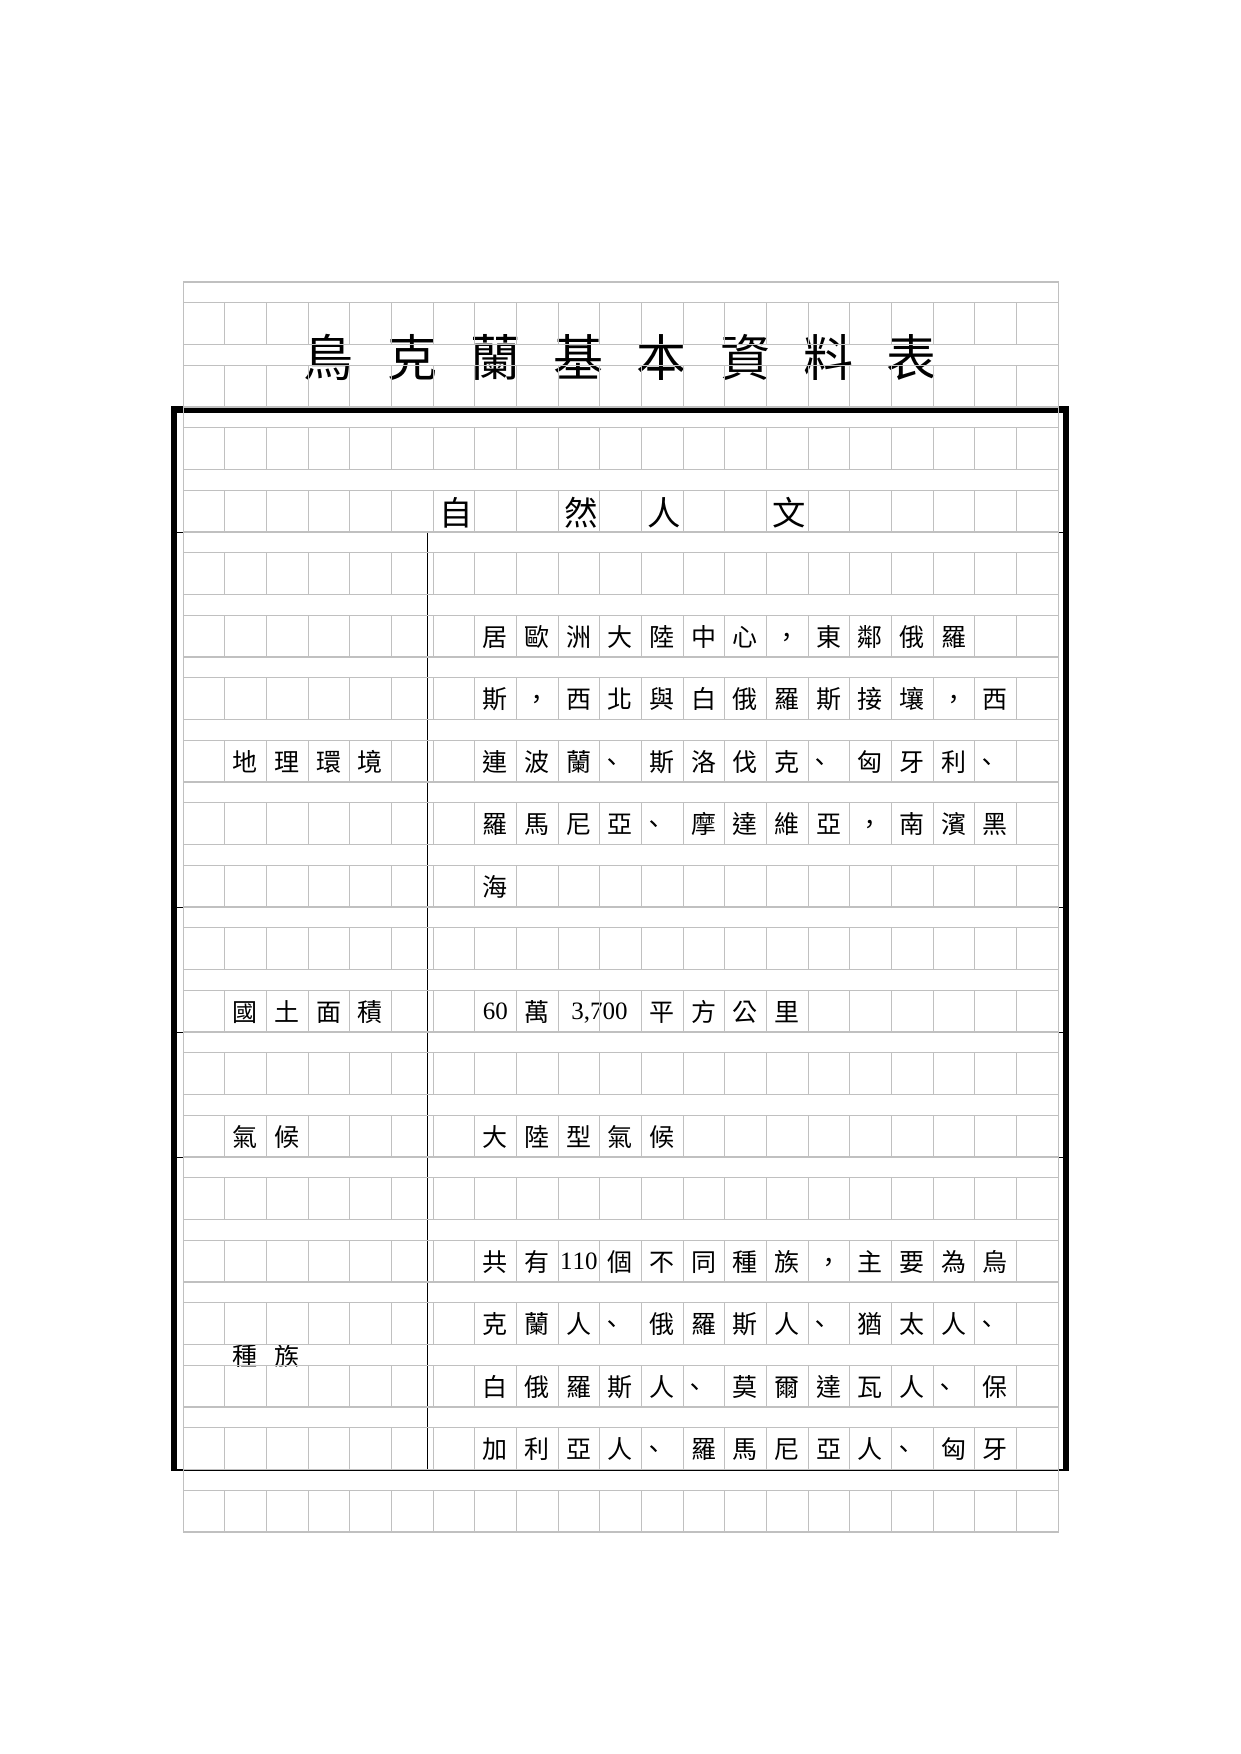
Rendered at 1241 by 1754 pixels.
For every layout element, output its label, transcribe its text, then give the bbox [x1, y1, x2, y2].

table_cell [225, 866, 266, 906]
table_cell 居歐洲大陸中心，東鄰俄羅斯，西北與白俄羅斯接壤，西連波蘭、斯洛伐克、匈牙利、羅馬尼亞、摩達維亞，南濱黑海 [517, 678, 558, 719]
table_cell 60萬3,700平方公里 [600, 991, 641, 1031]
table_cell 60萬3,700平方公里 [517, 991, 558, 1031]
table_cell 共有110個不同種族，主要為烏克蘭人、俄羅斯人、猶太人、白俄羅斯人、莫爾達瓦人、保加利亞人、羅馬尼亞人、匈牙利人 [434, 1428, 474, 1469]
table_cell 共有110個不同種族，主要為烏克蘭人、俄羅斯人、猶太人、白俄羅斯人、莫爾達瓦人、保加利亞人、羅馬尼亞人、匈牙利人 [934, 1241, 974, 1281]
table_cell 共有110個不同種族，主要為烏克蘭人、俄羅斯人、猶太人、白俄羅斯人、莫爾達瓦人、保加利亞人、羅馬尼亞人、匈牙利人 [642, 1303, 683, 1344]
table_cell [350, 866, 391, 906]
table_cell 60萬3,700平方公里 [809, 991, 849, 1031]
table_cell [892, 1116, 933, 1156]
table_header [892, 491, 933, 531]
table_cell [767, 1116, 808, 1156]
table_cell 居歐洲大陸中心，東鄰俄羅斯，西北與白俄羅斯接壤，西連波蘭、斯洛伐克、匈牙利、羅馬尼亞、摩達維亞，南濱黑海 [517, 553, 558, 594]
table_cell [184, 991, 224, 1031]
table_cell [428, 1095, 1058, 1115]
table_cell 居歐洲大陸中心，東鄰俄羅斯，西北與白俄羅斯接壤，西連波蘭、斯洛伐克、匈牙利、羅馬尼亞、摩達維亞，南濱黑海 [934, 803, 974, 844]
table_cell 共有110個不同種族，主要為烏克蘭人、俄羅斯人、猶太人、白俄羅斯人、莫爾達瓦人、保加利亞人、羅馬尼亞人、匈牙利人 [892, 1366, 933, 1406]
table_cell 共有110個不同種族，主要為烏克蘭人、俄羅斯人、猶太人、白俄羅斯人、莫爾達瓦人、保加利亞人、羅馬尼亞人、匈牙利人 [975, 1366, 1016, 1406]
table_header [850, 428, 891, 469]
table_cell 居歐洲大陸中心，東鄰俄羅斯，西北與白俄羅斯接壤，西連波蘭、斯洛伐克、匈牙利、羅馬尼亞、摩達維亞，南濱黑海 [809, 616, 849, 656]
table_cell 60萬3,700平方公里 [475, 928, 516, 969]
table_header [1059, 413, 1063, 531]
table_cell 居歐洲大陸中心，東鄰俄羅斯，西北與白俄羅斯接壤，西連波蘭、斯洛伐克、匈牙利、羅馬尼亞、摩達維亞，南濱黑海 [684, 553, 724, 594]
text 鳥克蘭基本資料表 [663, 348, 673, 365]
table_header [934, 491, 974, 531]
table_cell [428, 1033, 1058, 1052]
text 鳥克蘭基本資料表 [975, 366, 1016, 406]
table_cell [184, 658, 427, 677]
table_cell 種族 [184, 1283, 427, 1302]
table_cell 60萬3,700平方公里 [975, 991, 1016, 1031]
table_cell 種族 [267, 1366, 308, 1406]
table_cell 60萬3,700平方公里 [517, 928, 558, 969]
table_header [392, 428, 433, 469]
table_cell 種族 [239, 1345, 248, 1365]
table_cell 環 [309, 741, 349, 781]
table_header [684, 491, 724, 531]
table_cell 共有110個不同種族，主要為烏克蘭人、俄羅斯人、猶太人、白俄羅斯人、莫爾達瓦人、保加利亞人、羅馬尼亞人、匈牙利人 [850, 1241, 891, 1281]
table_cell 種族 [225, 1241, 266, 1281]
table_cell 居歐洲大陸中心，東鄰俄羅斯，西北與白俄羅斯接壤，西連波蘭、斯洛伐克、匈牙利、羅馬尼亞、摩達維亞，南濱黑海 [1017, 741, 1058, 781]
table_header [267, 428, 308, 469]
table_cell [850, 1053, 891, 1094]
text 鳥克蘭基本資料表 [316, 345, 410, 365]
text 鳥克蘭基本資料表 [817, 345, 841, 365]
table_cell 共有110個不同種族，主要為烏克蘭人、俄羅斯人、猶太人、白俄羅斯人、莫爾達瓦人、保加利亞人、羅馬尼亞人、匈牙利人 [475, 1178, 516, 1219]
table_cell 種族 [267, 1178, 308, 1219]
table_cell 面 [309, 991, 349, 1031]
table_cell 60萬3,700平方公里 [892, 928, 933, 969]
table_cell 居歐洲大陸中心，東鄰俄羅斯，西北與白俄羅斯接壤，西連波蘭、斯洛伐克、匈牙利、羅馬尼亞、摩達維亞，南濱黑海 [975, 553, 1016, 594]
table_cell 共有110個不同種族，主要為烏克蘭人、俄羅斯人、猶太人、白俄羅斯人、莫爾達瓦人、保加利亞人、羅馬尼亞人、匈牙利人 [1017, 1428, 1058, 1469]
table_cell [392, 928, 427, 969]
table_cell 共有110個不同種族，主要為烏克蘭人、俄羅斯人、猶太人、白俄羅斯人、莫爾達瓦人、保加利亞人、羅馬尼亞人、匈牙利人 [725, 1241, 766, 1281]
text 鳥克蘭基本資料表 [517, 366, 558, 406]
table_cell 居歐洲大陸中心，東鄰俄羅斯，西北與白俄羅斯接壤，西連波蘭、斯洛伐克、匈牙利、羅馬尼亞、摩達維亞，南濱黑海 [517, 616, 558, 656]
table_header [184, 413, 1058, 427]
table_cell 共有110個不同種族，主要為烏克蘭人、俄羅斯人、猶太人、白俄羅斯人、莫爾達瓦人、保加利亞人、羅馬尼亞人、匈牙利人 [434, 1178, 474, 1219]
table_cell [517, 1053, 558, 1094]
table_cell 氣 [600, 1116, 641, 1156]
table_cell 共有110個不同種族，主要為烏克蘭人、俄羅斯人、猶太人、白俄羅斯人、莫爾達瓦人、保加利亞人、羅馬尼亞人、匈牙利人 [428, 1408, 1058, 1427]
table_cell [267, 1053, 308, 1094]
table_cell 居歐洲大陸中心，東鄰俄羅斯，西北與白俄羅斯接壤，西連波蘭、斯洛伐克、匈牙利、羅馬尼亞、摩達維亞，南濱黑海 [559, 866, 599, 906]
table_cell [184, 553, 224, 594]
table_cell 種族 [250, 1345, 280, 1365]
table_cell 共有110個不同種族，主要為烏克蘭人、俄羅斯人、猶太人、白俄羅斯人、莫爾達瓦人、保加利亞人、羅馬尼亞人、匈牙利人 [809, 1303, 849, 1344]
table_cell 共有110個不同種族，主要為烏克蘭人、俄羅斯人、猶太人、白俄羅斯人、莫爾達瓦人、保加利亞人、羅馬尼亞人、匈牙利人 [559, 1178, 599, 1219]
table_cell 共有110個不同種族，主要為烏克蘭人、俄羅斯人、猶太人、白俄羅斯人、莫爾達瓦人、保加利亞人、羅馬尼亞人、匈牙利人 [892, 1178, 933, 1219]
table_header [267, 491, 308, 531]
table_cell 居歐洲大陸中心，東鄰俄羅斯，西北與白俄羅斯接壤，西連波蘭、斯洛伐克、匈牙利、羅馬尼亞、摩達維亞，南濱黑海 [1017, 553, 1058, 594]
table_cell [350, 1053, 391, 1094]
table_cell 共有110個不同種族，主要為烏克蘭人、俄羅斯人、猶太人、白俄羅斯人、莫爾達瓦人、保加利亞人、羅馬尼亞人、匈牙利人 [809, 1428, 849, 1469]
table_cell [184, 908, 427, 927]
table_cell 60萬3,700平方公里 [1017, 928, 1058, 969]
table_cell 共有110個不同種族，主要為烏克蘭人、俄羅斯人、猶太人、白俄羅斯人、莫爾達瓦人、保加利亞人、羅馬尼亞人、匈牙利人 [434, 1303, 474, 1344]
table_header [725, 491, 766, 531]
table_cell [184, 845, 427, 865]
table_cell 共有110個不同種族，主要為烏克蘭人、俄羅斯人、猶太人、白俄羅斯人、莫爾達瓦人、保加利亞人、羅馬尼亞人、匈牙利人 [475, 1428, 516, 1469]
table_cell 居歐洲大陸中心，東鄰俄羅斯，西北與白俄羅斯接壤，西連波蘭、斯洛伐克、匈牙利、羅馬尼亞、摩達維亞，南濱黑海 [892, 866, 933, 906]
table_cell 型 [559, 1116, 599, 1156]
text 鳥克蘭基本資料表 [392, 303, 433, 339]
table_cell 候 [642, 1116, 683, 1156]
table_cell 種族 [225, 1178, 266, 1219]
table_header [517, 428, 558, 469]
table_cell 共有110個不同種族，主要為烏克蘭人、俄羅斯人、猶太人、白俄羅斯人、莫爾達瓦人、保加利亞人、羅馬尼亞人、匈牙利人 [684, 1303, 724, 1344]
table_cell 共有110個不同種族，主要為烏克蘭人、俄羅斯人、猶太人、白俄羅斯人、莫爾達瓦人、保加利亞人、羅馬尼亞人、匈牙利人 [517, 1366, 558, 1406]
table_cell 居歐洲大陸中心，東鄰俄羅斯，西北與白俄羅斯接壤，西連波蘭、斯洛伐克、匈牙利、羅馬尼亞、摩達維亞，南濱黑海 [559, 553, 599, 594]
table_cell 居歐洲大陸中心，東鄰俄羅斯，西北與白俄羅斯接壤，西連波蘭、斯洛伐克、匈牙利、羅馬尼亞、摩達維亞，南濱黑海 [428, 595, 1058, 615]
table_cell 60萬3,700平方公里 [975, 928, 1016, 969]
table_cell 居歐洲大陸中心，東鄰俄羅斯，西北與白俄羅斯接壤，西連波蘭、斯洛伐克、匈牙利、羅馬尼亞、摩達維亞，南濱黑海 [1059, 533, 1063, 906]
table_cell 共有110個不同種族，主要為烏克蘭人、俄羅斯人、猶太人、白俄羅斯人、莫爾達瓦人、保加利亞人、羅馬尼亞人、匈牙利人 [600, 1366, 641, 1406]
table_cell 共有110個不同種族，主要為烏克蘭人、俄羅斯人、猶太人、白俄羅斯人、莫爾達瓦人、保加利亞人、羅馬尼亞人、匈牙利人 [850, 1428, 891, 1469]
table_header [350, 491, 391, 531]
table_cell 居歐洲大陸中心，東鄰俄羅斯，西北與白俄羅斯接壤，西連波蘭、斯洛伐克、匈牙利、羅馬尼亞、摩達維亞，南濱黑海 [684, 678, 724, 719]
text 鳥克蘭基本資料表 [845, 345, 909, 365]
table_cell 種族 [184, 1241, 224, 1281]
table_cell 居歐洲大陸中心，東鄰俄羅斯，西北與白俄羅斯接壤，西連波蘭、斯洛伐克、匈牙利、羅馬尼亞、摩達維亞，南濱黑海 [684, 866, 724, 906]
table_cell [184, 595, 427, 615]
table_cell 種族 [309, 1428, 349, 1469]
table_cell 居歐洲大陸中心，東鄰俄羅斯，西北與白俄羅斯接壤，西連波蘭、斯洛伐克、匈牙利、羅馬尼亞、摩達維亞，南濱黑海 [809, 866, 849, 906]
table_cell 共有110個不同種族，主要為烏克蘭人、俄羅斯人、猶太人、白俄羅斯人、莫爾達瓦人、保加利亞人、羅馬尼亞人、匈牙利人 [809, 1241, 849, 1281]
table_cell 共有110個不同種族，主要為烏克蘭人、俄羅斯人、猶太人、白俄羅斯人、莫爾達瓦人、保加利亞人、羅馬尼亞人、匈牙利人 [934, 1303, 974, 1344]
table_header 然 [559, 491, 599, 531]
table_cell 60萬3,700平方公里 [428, 908, 1058, 927]
table_cell 種族 [184, 1178, 224, 1219]
table_cell 居歐洲大陸中心，東鄰俄羅斯，西北與白俄羅斯接壤，西連波蘭、斯洛伐克、匈牙利、羅馬尼亞、摩達維亞，南濱黑海 [850, 678, 891, 719]
table_cell 60萬3,700平方公里 [934, 928, 974, 969]
table_cell 共有110個不同種族，主要為烏克蘭人、俄羅斯人、猶太人、白俄羅斯人、莫爾達瓦人、保加利亞人、羅馬尼亞人、匈牙利人 [975, 1428, 1016, 1469]
table_header [475, 491, 516, 531]
text 鳥克蘭基本資料表 [850, 366, 891, 406]
table_cell 60萬3,700平方公里 [684, 991, 724, 1031]
table_cell 居歐洲大陸中心，東鄰俄羅斯，西北與白俄羅斯接壤，西連波蘭、斯洛伐克、匈牙利、羅馬尼亞、摩達維亞，南濱黑海 [934, 678, 974, 719]
table_cell [684, 1116, 724, 1156]
table_cell 共有110個不同種族，主要為烏克蘭人、俄羅斯人、猶太人、白俄羅斯人、莫爾達瓦人、保加利亞人、羅馬尼亞人、匈牙利人 [517, 1428, 558, 1469]
table_cell 共有110個不同種族，主要為烏克蘭人、俄羅斯人、猶太人、白俄羅斯人、莫爾達瓦人、保加利亞人、羅馬尼亞人、匈牙利人 [725, 1428, 766, 1469]
text 鳥克蘭基本資料表 [184, 283, 1058, 302]
table_cell 60萬3,700平方公里 [850, 928, 891, 969]
table_cell 種族 [350, 1178, 391, 1219]
table_cell [934, 1116, 974, 1156]
table_cell [309, 803, 349, 844]
text 鳥克蘭基本資料表 [434, 366, 474, 406]
table_cell 居歐洲大陸中心，東鄰俄羅斯，西北與白俄羅斯接壤，西連波蘭、斯洛伐克、匈牙利、羅馬尼亞、摩達維亞，南濱黑海 [850, 741, 891, 781]
table_cell 居歐洲大陸中心，東鄰俄羅斯，西北與白俄羅斯接壤，西連波蘭、斯洛伐克、匈牙利、羅馬尼亞、摩達維亞，南濱黑海 [600, 616, 641, 656]
text 鳥克蘭基本資料表 [600, 303, 641, 344]
table_cell 居歐洲大陸中心，東鄰俄羅斯，西北與白俄羅斯接壤，西連波蘭、斯洛伐克、匈牙利、羅馬尼亞、摩達維亞，南濱黑海 [642, 553, 683, 594]
text 鳥克蘭基本資料表 [892, 366, 933, 406]
table_cell 60萬3,700平方公里 [892, 991, 933, 1031]
table_cell 共有110個不同種族，主要為烏克蘭人、俄羅斯人、猶太人、白俄羅斯人、莫爾達瓦人、保加利亞人、羅馬尼亞人、匈牙利人 [1059, 1158, 1063, 1469]
table_cell 共有110個不同種族，主要為烏克蘭人、俄羅斯人、猶太人、白俄羅斯人、莫爾達瓦人、保加利亞人、羅馬尼亞人、匈牙利人 [428, 1283, 1058, 1302]
table_cell 種族 [184, 1220, 427, 1240]
text 鳥克蘭基本資料表 [475, 366, 516, 406]
table_cell [309, 1116, 349, 1156]
table_header [934, 428, 974, 469]
table_cell 60萬3,700平方公里 [725, 991, 766, 1031]
text 鳥克蘭基本資料表 [309, 366, 349, 406]
text 鳥克蘭基本資料表 [309, 303, 349, 344]
table_cell [392, 741, 427, 781]
table_cell 居歐洲大陸中心，東鄰俄羅斯，西北與白俄羅斯接壤，西連波蘭、斯洛伐克、匈牙利、羅馬尼亞、摩達維亞，南濱黑海 [559, 678, 599, 719]
table_cell 共有110個不同種族，主要為烏克蘭人、俄羅斯人、猶太人、白俄羅斯人、莫爾達瓦人、保加利亞人、羅馬尼亞人、匈牙利人 [934, 1366, 974, 1406]
table_cell 居歐洲大陸中心，東鄰俄羅斯，西北與白俄羅斯接壤，西連波蘭、斯洛伐克、匈牙利、羅馬尼亞、摩達維亞，南濱黑海 [975, 803, 1016, 844]
table_cell 理 [267, 741, 308, 781]
table_cell 居歐洲大陸中心，東鄰俄羅斯，西北與白俄羅斯接壤，西連波蘭、斯洛伐克、匈牙利、羅馬尼亞、摩達維亞，南濱黑海 [475, 616, 516, 656]
table_cell 居歐洲大陸中心，東鄰俄羅斯，西北與白俄羅斯接壤，西連波蘭、斯洛伐克、匈牙利、羅馬尼亞、摩達維亞，南濱黑海 [767, 553, 808, 594]
table_cell [267, 553, 308, 594]
table_cell 居歐洲大陸中心，東鄰俄羅斯，西北與白俄羅斯接壤，西連波蘭、斯洛伐克、匈牙利、羅馬尼亞、摩達維亞，南濱黑海 [559, 803, 599, 844]
table_cell 居歐洲大陸中心，東鄰俄羅斯，西北與白俄羅斯接壤，西連波蘭、斯洛伐克、匈牙利、羅馬尼亞、摩達維亞，南濱黑海 [475, 553, 516, 594]
text 鳥克蘭基本資料表 [225, 366, 266, 406]
table_cell [309, 616, 349, 656]
table_header [600, 428, 641, 469]
text 鳥克蘭基本資料表 [414, 345, 475, 365]
table_cell [809, 1053, 849, 1094]
table_cell 居歐洲大陸中心，東鄰俄羅斯，西北與白俄羅斯接壤，西連波蘭、斯洛伐克、匈牙利、羅馬尼亞、摩達維亞，南濱黑海 [600, 741, 641, 781]
table_cell 60萬3,700平方公里 [934, 991, 974, 1031]
table_cell 共有110個不同種族，主要為烏克蘭人、俄羅斯人、猶太人、白俄羅斯人、莫爾達瓦人、保加利亞人、羅馬尼亞人、匈牙利人 [517, 1303, 558, 1344]
table_cell 共有110個不同種族，主要為烏克蘭人、俄羅斯人、猶太人、白俄羅斯人、莫爾達瓦人、保加利亞人、羅馬尼亞人、匈牙利人 [892, 1241, 933, 1281]
table_header [767, 428, 808, 469]
table_cell 居歐洲大陸中心，東鄰俄羅斯，西北與白俄羅斯接壤，西連波蘭、斯洛伐克、匈牙利、羅馬尼亞、摩達維亞，南濱黑海 [767, 866, 808, 906]
table_cell [934, 1053, 974, 1094]
table_cell 共有110個不同種族，主要為烏克蘭人、俄羅斯人、猶太人、白俄羅斯人、莫爾達瓦人、保加利亞人、羅馬尼亞人、匈牙利人 [725, 1303, 766, 1344]
table_header [850, 491, 891, 531]
table_cell [225, 928, 266, 969]
table_cell [184, 803, 224, 844]
text 鳥克蘭基本資料表 [767, 303, 808, 344]
text 鳥克蘭基本資料表 [850, 303, 891, 344]
table_cell 種族 [350, 1303, 391, 1344]
table_cell [1059, 1033, 1063, 1156]
table_header [1017, 491, 1058, 531]
text 鳥克蘭基本資料表 [350, 366, 391, 406]
table_cell 60萬3,700平方公里 [642, 928, 683, 969]
table_cell 居歐洲大陸中心，東鄰俄羅斯，西北與白俄羅斯接壤，西連波蘭、斯洛伐克、匈牙利、羅馬尼亞、摩達維亞，南濱黑海 [1017, 616, 1058, 656]
table_cell [225, 1053, 266, 1094]
table_header [184, 491, 224, 531]
table_cell 60萬3,700平方公里 [809, 928, 849, 969]
table_cell 候 [267, 1116, 308, 1156]
table_cell 國 [225, 991, 266, 1031]
table_cell [184, 616, 224, 656]
table_cell 居歐洲大陸中心，東鄰俄羅斯，西北與白俄羅斯接壤，西連波蘭、斯洛伐克、匈牙利、羅馬尼亞、摩達維亞，南濱黑海 [767, 803, 808, 844]
table_cell 居歐洲大陸中心，東鄰俄羅斯，西北與白俄羅斯接壤，西連波蘭、斯洛伐克、匈牙利、羅馬尼亞、摩達維亞，南濱黑海 [934, 616, 974, 656]
table_cell 共有110個不同種族，主要為烏克蘭人、俄羅斯人、猶太人、白俄羅斯人、莫爾達瓦人、保加利亞人、羅馬尼亞人、匈牙利人 [725, 1178, 766, 1219]
table_cell 居歐洲大陸中心，東鄰俄羅斯，西北與白俄羅斯接壤，西連波蘭、斯洛伐克、匈牙利、羅馬尼亞、摩達維亞，南濱黑海 [642, 741, 683, 781]
table_cell 種族 [184, 1345, 237, 1365]
table_cell 居歐洲大陸中心，東鄰俄羅斯，西北與白俄羅斯接壤，西連波蘭、斯洛伐克、匈牙利、羅馬尼亞、摩達維亞，南濱黑海 [642, 678, 683, 719]
table_cell 居歐洲大陸中心，東鄰俄羅斯，西北與白俄羅斯接壤，西連波蘭、斯洛伐克、匈牙利、羅馬尼亞、摩達維亞，南濱黑海 [809, 741, 849, 781]
table_cell [267, 678, 308, 719]
text 鳥克蘭基本資料表 [1017, 303, 1058, 344]
table_cell 共有110個不同種族，主要為烏克蘭人、俄羅斯人、猶太人、白俄羅斯人、莫爾達瓦人、保加利亞人、羅馬尼亞人、匈牙利人 [559, 1428, 599, 1469]
table_cell 種族 [267, 1303, 308, 1344]
table_cell [392, 553, 427, 594]
table_cell [392, 803, 427, 844]
table_cell 共有110個不同種族，主要為烏克蘭人、俄羅斯人、猶太人、白俄羅斯人、莫爾達瓦人、保加利亞人、羅馬尼亞人、匈牙利人 [434, 1241, 474, 1281]
table_cell 居歐洲大陸中心，東鄰俄羅斯，西北與白俄羅斯接壤，西連波蘭、斯洛伐克、匈牙利、羅馬尼亞、摩達維亞，南濱黑海 [434, 616, 474, 656]
table_cell [350, 1116, 391, 1156]
table_header 人 [642, 491, 683, 531]
table_cell 種族 [267, 1241, 308, 1281]
table_cell 居歐洲大陸中心，東鄰俄羅斯，西北與白俄羅斯接壤，西連波蘭、斯洛伐克、匈牙利、羅馬尼亞、摩達維亞，南濱黑海 [475, 741, 516, 781]
table_cell [1017, 1116, 1058, 1156]
table_cell 種族 [392, 1366, 427, 1406]
table_cell [177, 533, 183, 906]
table_cell 種族 [392, 1303, 427, 1344]
table_header [975, 428, 1016, 469]
table_cell 60萬3,700平方公里 [600, 928, 641, 969]
table_cell 60萬3,700平方公里 [475, 991, 516, 1031]
text 鳥克蘭基本資料表 [267, 366, 308, 406]
table_cell 居歐洲大陸中心，東鄰俄羅斯，西北與白俄羅斯接壤，西連波蘭、斯洛伐克、匈牙利、羅馬尼亞、摩達維亞，南濱黑海 [809, 553, 849, 594]
table_cell 居歐洲大陸中心，東鄰俄羅斯，西北與白俄羅斯接壤，西連波蘭、斯洛伐克、匈牙利、羅馬尼亞、摩達維亞，南濱黑海 [892, 616, 933, 656]
table_header 文 [767, 491, 808, 531]
table_cell 居歐洲大陸中心，東鄰俄羅斯，西北與白俄羅斯接壤，西連波蘭、斯洛伐克、匈牙利、羅馬尼亞、摩達維亞，南濱黑海 [475, 803, 516, 844]
table_cell 居歐洲大陸中心，東鄰俄羅斯，西北與白俄羅斯接壤，西連波蘭、斯洛伐克、匈牙利、羅馬尼亞、摩達維亞，南濱黑海 [892, 741, 933, 781]
text 鳥克蘭基本資料表 [590, 345, 654, 365]
table_cell [177, 1033, 183, 1156]
text 鳥克蘭基本資料表 [559, 366, 599, 406]
table_cell 共有110個不同種族，主要為烏克蘭人、俄羅斯人、猶太人、白俄羅斯人、莫爾達瓦人、保加利亞人、羅馬尼亞人、匈牙利人 [684, 1178, 724, 1219]
table_cell 種族 [177, 1158, 183, 1469]
table_cell 居歐洲大陸中心，東鄰俄羅斯，西北與白俄羅斯接壤，西連波蘭、斯洛伐克、匈牙利、羅馬尼亞、摩達維亞，南濱黑海 [767, 678, 808, 719]
table_cell [225, 553, 266, 594]
table_cell 居歐洲大陸中心，東鄰俄羅斯，西北與白俄羅斯接壤，西連波蘭、斯洛伐克、匈牙利、羅馬尼亞、摩達維亞，南濱黑海 [428, 845, 1058, 865]
table_cell 居歐洲大陸中心，東鄰俄羅斯，西北與白俄羅斯接壤，西連波蘭、斯洛伐克、匈牙利、羅馬尼亞、摩達維亞，南濱黑海 [600, 803, 641, 844]
table_cell 種族 [225, 1366, 266, 1406]
text 鳥克蘭基本資料表 [350, 303, 391, 344]
text 鳥克蘭基本資料表 [767, 366, 808, 406]
table_header 自 [434, 491, 474, 531]
table_cell [309, 928, 349, 969]
table_cell [309, 866, 349, 906]
table_cell 60萬3,700平方公里 [767, 991, 808, 1031]
table_cell 居歐洲大陸中心，東鄰俄羅斯，西北與白俄羅斯接壤，西連波蘭、斯洛伐克、匈牙利、羅馬尼亞、摩達維亞，南濱黑海 [434, 553, 474, 594]
table_cell 共有110個不同種族，主要為烏克蘭人、俄羅斯人、猶太人、白俄羅斯人、莫爾達瓦人、保加利亞人、羅馬尼亞人、匈牙利人 [600, 1178, 641, 1219]
table_cell 種族 [350, 1366, 391, 1406]
table_cell 居歐洲大陸中心，東鄰俄羅斯，西北與白俄羅斯接壤，西連波蘭、斯洛伐克、匈牙利、羅馬尼亞、摩達維亞，南濱黑海 [559, 616, 599, 656]
table_cell 60萬3,700平方公里 [850, 991, 891, 1031]
table_cell 居歐洲大陸中心，東鄰俄羅斯，西北與白俄羅斯接壤，西連波蘭、斯洛伐克、匈牙利、羅馬尼亞、摩達維亞，南濱黑海 [725, 803, 766, 844]
table_header [225, 428, 266, 469]
table_cell 種族 [184, 1428, 224, 1469]
table_cell 種族 [309, 1366, 349, 1406]
table_cell [642, 1053, 683, 1094]
table_cell 居歐洲大陸中心，東鄰俄羅斯，西北與白俄羅斯接壤，西連波蘭、斯洛伐克、匈牙利、羅馬尼亞、摩達維亞，南濱黑海 [809, 803, 849, 844]
table_cell 居歐洲大陸中心，東鄰俄羅斯，西北與白俄羅斯接壤，西連波蘭、斯洛伐克、匈牙利、羅馬尼亞、摩達維亞，南濱黑海 [642, 866, 683, 906]
text 鳥克蘭基本資料表 [517, 303, 558, 344]
table_header [517, 491, 558, 531]
text 鳥克蘭基本資料表 [1017, 366, 1058, 406]
table_cell 60萬3,700平方公里 [434, 928, 474, 969]
table_cell 共有110個不同種族，主要為烏克蘭人、俄羅斯人、猶太人、白俄羅斯人、莫爾達瓦人、保加利亞人、羅馬尼亞人、匈牙利人 [767, 1241, 808, 1281]
table_cell 居歐洲大陸中心，東鄰俄羅斯，西北與白俄羅斯接壤，西連波蘭、斯洛伐克、匈牙利、羅馬尼亞、摩達維亞，南濱黑海 [434, 741, 474, 781]
table_cell 種族 [392, 1428, 427, 1469]
table_cell [725, 1116, 766, 1156]
table_cell [434, 1053, 474, 1094]
table_cell [392, 1053, 427, 1094]
table_cell [267, 928, 308, 969]
table_header [225, 491, 266, 531]
table_cell [475, 1053, 516, 1094]
table_header [892, 428, 933, 469]
table_cell 居歐洲大陸中心，東鄰俄羅斯，西北與白俄羅斯接壤，西連波蘭、斯洛伐克、匈牙利、羅馬尼亞、摩達維亞，南濱黑海 [767, 616, 808, 656]
table_cell [809, 1116, 849, 1156]
text 鳥克蘭基本資料表 [600, 366, 641, 406]
table_cell 種族 [184, 1366, 224, 1406]
table_cell 60萬3,700平方公里 [559, 928, 599, 969]
table_header [809, 491, 849, 531]
table_cell [184, 1116, 224, 1156]
table_cell [684, 1053, 724, 1094]
table_cell [392, 678, 427, 719]
table_cell 居歐洲大陸中心，東鄰俄羅斯，西北與白俄羅斯接壤，西連波蘭、斯洛伐克、匈牙利、羅馬尼亞、摩達維亞，南濱黑海 [428, 658, 1058, 677]
text 鳥克蘭基本資料表 [725, 303, 766, 344]
text 鳥克蘭基本資料表 [649, 348, 659, 365]
table_cell 居歐洲大陸中心，東鄰俄羅斯，西北與白俄羅斯接壤，西連波蘭、斯洛伐克、匈牙利、羅馬尼亞、摩達維亞，南濱黑海 [428, 720, 1058, 740]
table_cell [392, 616, 427, 656]
table_cell [225, 616, 266, 656]
table_cell [428, 1053, 433, 1094]
table_cell 共有110個不同種族，主要為烏克蘭人、俄羅斯人、猶太人、白俄羅斯人、莫爾達瓦人、保加利亞人、羅馬尼亞人、匈牙利人 [767, 1366, 808, 1406]
table_cell 60萬3,700平方公里 [1059, 908, 1063, 1031]
table_cell 氣 [225, 1116, 266, 1156]
table_cell 種族 [392, 1178, 427, 1219]
table_cell 居歐洲大陸中心，東鄰俄羅斯，西北與白俄羅斯接壤，西連波蘭、斯洛伐克、匈牙利、羅馬尼亞、摩達維亞，南濱黑海 [725, 616, 766, 656]
table_cell 共有110個不同種族，主要為烏克蘭人、俄羅斯人、猶太人、白俄羅斯人、莫爾達瓦人、保加利亞人、羅馬尼亞人、匈牙利人 [475, 1366, 516, 1406]
table_cell 居歐洲大陸中心，東鄰俄羅斯，西北與白俄羅斯接壤，西連波蘭、斯洛伐克、匈牙利、羅馬尼亞、摩達維亞，南濱黑海 [934, 741, 974, 781]
table_cell 共有110個不同種族，主要為烏克蘭人、俄羅斯人、猶太人、白俄羅斯人、莫爾達瓦人、保加利亞人、羅馬尼亞人、匈牙利人 [809, 1178, 849, 1219]
table_cell [350, 803, 391, 844]
table_cell 共有110個不同種族，主要為烏克蘭人、俄羅斯人、猶太人、白俄羅斯人、莫爾達瓦人、保加利亞人、羅馬尼亞人、匈牙利人 [1017, 1303, 1058, 1344]
table_cell 共有110個不同種族，主要為烏克蘭人、俄羅斯人、猶太人、白俄羅斯人、莫爾達瓦人、保加利亞人、羅馬尼亞人、匈牙利人 [642, 1366, 683, 1406]
table_cell 共有110個不同種族，主要為烏克蘭人、俄羅斯人、猶太人、白俄羅斯人、莫爾達瓦人、保加利亞人、羅馬尼亞人、匈牙利人 [850, 1178, 891, 1219]
table_cell 居歐洲大陸中心，東鄰俄羅斯，西北與白俄羅斯接壤，西連波蘭、斯洛伐克、匈牙利、羅馬尼亞、摩達維亞，南濱黑海 [559, 741, 599, 781]
table_cell 居歐洲大陸中心，東鄰俄羅斯，西北與白俄羅斯接壤，西連波蘭、斯洛伐克、匈牙利、羅馬尼亞、摩達維亞，南濱黑海 [975, 616, 1016, 656]
table_cell 居歐洲大陸中心，東鄰俄羅斯，西北與白俄羅斯接壤，西連波蘭、斯洛伐克、匈牙利、羅馬尼亞、摩達維亞，南濱黑海 [517, 803, 558, 844]
table_cell 共有110個不同種族，主要為烏克蘭人、俄羅斯人、猶太人、白俄羅斯人、莫爾達瓦人、保加利亞人、羅馬尼亞人、匈牙利人 [1017, 1241, 1058, 1281]
table_cell 居歐洲大陸中心，東鄰俄羅斯，西北與白俄羅斯接壤，西連波蘭、斯洛伐克、匈牙利、羅馬尼亞、摩達維亞，南濱黑海 [975, 866, 1016, 906]
table_cell 種族 [309, 1303, 349, 1344]
table_cell 共有110個不同種族，主要為烏克蘭人、俄羅斯人、猶太人、白俄羅斯人、莫爾達瓦人、保加利亞人、羅馬尼亞人、匈牙利人 [767, 1428, 808, 1469]
table_cell 居歐洲大陸中心，東鄰俄羅斯，西北與白俄羅斯接壤，西連波蘭、斯洛伐克、匈牙利、羅馬尼亞、摩達維亞，南濱黑海 [684, 616, 724, 656]
table_cell 居歐洲大陸中心，東鄰俄羅斯，西北與白俄羅斯接壤，西連波蘭、斯洛伐克、匈牙利、羅馬尼亞、摩達維亞，南濱黑海 [517, 866, 558, 906]
table_cell [392, 866, 427, 906]
table_cell [184, 720, 427, 740]
table_cell 居歐洲大陸中心，東鄰俄羅斯，西北與白俄羅斯接壤，西連波蘭、斯洛伐克、匈牙利、羅馬尼亞、摩達維亞，南濱黑海 [1017, 803, 1058, 844]
table_cell [767, 1053, 808, 1094]
table_cell 種族 [225, 1303, 266, 1344]
table_cell 居歐洲大陸中心，東鄰俄羅斯，西北與白俄羅斯接壤，西連波蘭、斯洛伐克、匈牙利、羅馬尼亞、摩達維亞，南濱黑海 [475, 866, 516, 906]
text 鳥克蘭基本資料表 [225, 303, 266, 344]
table_cell [309, 1053, 349, 1094]
table_cell [434, 1116, 474, 1156]
table_cell [267, 803, 308, 844]
table_cell 居歐洲大陸中心，東鄰俄羅斯，西北與白俄羅斯接壤，西連波蘭、斯洛伐克、匈牙利、羅馬尼亞、摩達維亞，南濱黑海 [434, 678, 474, 719]
table_cell [184, 533, 427, 552]
table_cell [600, 1053, 641, 1094]
table_cell 居歐洲大陸中心，東鄰俄羅斯，西北與白俄羅斯接壤，西連波蘭、斯洛伐克、匈牙利、羅馬尼亞、摩達維亞，南濱黑海 [428, 533, 1058, 552]
table_cell 共有110個不同種族，主要為烏克蘭人、俄羅斯人、猶太人、白俄羅斯人、莫爾達瓦人、保加利亞人、羅馬尼亞人、匈牙利人 [850, 1366, 891, 1406]
text 鳥克蘭基本資料表 [934, 366, 974, 406]
table_cell 居歐洲大陸中心，東鄰俄羅斯，西北與白俄羅斯接壤，西連波蘭、斯洛伐克、匈牙利、羅馬尼亞、摩達維亞，南濱黑海 [600, 553, 641, 594]
table_cell [184, 1095, 427, 1115]
text 鳥克蘭基本資料表 [400, 351, 424, 359]
table_cell 共有110個不同種族，主要為烏克蘭人、俄羅斯人、猶太人、白俄羅斯人、莫爾達瓦人、保加利亞人、羅馬尼亞人、匈牙利人 [809, 1366, 849, 1406]
text 鳥克蘭基本資料表 [267, 303, 308, 344]
table_cell 居歐洲大陸中心，東鄰俄羅斯，西北與白俄羅斯接壤，西連波蘭、斯洛伐克、匈牙利、羅馬尼亞、摩達維亞，南濱黑海 [850, 803, 891, 844]
table_cell 居歐洲大陸中心，東鄰俄羅斯，西北與白俄羅斯接壤，西連波蘭、斯洛伐克、匈牙利、羅馬尼亞、摩達維亞，南濱黑海 [850, 553, 891, 594]
table_cell 共有110個不同種族，主要為烏克蘭人、俄羅斯人、猶太人、白俄羅斯人、莫爾達瓦人、保加利亞人、羅馬尼亞人、匈牙利人 [684, 1366, 724, 1406]
table_cell 共有110個不同種族，主要為烏克蘭人、俄羅斯人、猶太人、白俄羅斯人、莫爾達瓦人、保加利亞人、羅馬尼亞人、匈牙利人 [517, 1178, 558, 1219]
table_cell 地 [225, 741, 266, 781]
table_cell [975, 1116, 1016, 1156]
text 鳥克蘭基本資料表 [642, 366, 683, 406]
table_cell 居歐洲大陸中心，東鄰俄羅斯，西北與白俄羅斯接壤，西連波蘭、斯洛伐克、匈牙利、羅馬尼亞、摩達維亞，南濱黑海 [725, 866, 766, 906]
table_cell 居歐洲大陸中心，東鄰俄羅斯，西北與白俄羅斯接壤，西連波蘭、斯洛伐克、匈牙利、羅馬尼亞、摩達維亞，南濱黑海 [725, 741, 766, 781]
table_cell 60萬3,700平方公里 [767, 928, 808, 969]
table_cell [350, 678, 391, 719]
table_cell 種族 [278, 1355, 282, 1365]
text 鳥克蘭基本資料表 [725, 372, 766, 406]
table_cell 共有110個不同種族，主要為烏克蘭人、俄羅斯人、猶太人、白俄羅斯人、莫爾達瓦人、保加利亞人、羅馬尼亞人、匈牙利人 [559, 1366, 599, 1406]
table_header [975, 491, 1016, 531]
table_cell 大 [475, 1116, 516, 1156]
table_cell 居歐洲大陸中心，東鄰俄羅斯，西北與白俄羅斯接壤，西連波蘭、斯洛伐克、匈牙利、羅馬尼亞、摩達維亞，南濱黑海 [684, 803, 724, 844]
table_cell 居歐洲大陸中心，東鄰俄羅斯，西北與白俄羅斯接壤，西連波蘭、斯洛伐克、匈牙利、羅馬尼亞、摩達維亞，南濱黑海 [892, 553, 933, 594]
table_cell 共有110個不同種族，主要為烏克蘭人、俄羅斯人、猶太人、白俄羅斯人、莫爾達瓦人、保加利亞人、羅馬尼亞人、匈牙利人 [850, 1303, 891, 1344]
table_header [1017, 428, 1058, 469]
table_cell 共有110個不同種族，主要為烏克蘭人、俄羅斯人、猶太人、白俄羅斯人、莫爾達瓦人、保加利亞人、羅馬尼亞人、匈牙利人 [517, 1241, 558, 1281]
table_cell 居歐洲大陸中心，東鄰俄羅斯，西北與白俄羅斯接壤，西連波蘭、斯洛伐克、匈牙利、羅馬尼亞、摩達維亞，南濱黑海 [892, 803, 933, 844]
table_cell 種族 [184, 1303, 224, 1344]
table_cell [850, 1116, 891, 1156]
table_cell [267, 866, 308, 906]
table_cell 60萬3,700平方公里 [428, 970, 1058, 990]
table_cell 種族 [184, 1408, 427, 1427]
table_cell [177, 908, 183, 1031]
table_cell 共有110個不同種族，主要為烏克蘭人、俄羅斯人、猶太人、白俄羅斯人、莫爾達瓦人、保加利亞人、羅馬尼亞人、匈牙利人 [434, 1366, 474, 1406]
table_cell 共有110個不同種族，主要為烏克蘭人、俄羅斯人、猶太人、白俄羅斯人、莫爾達瓦人、保加利亞人、羅馬尼亞人、匈牙利人 [642, 1428, 683, 1469]
table_header [642, 428, 683, 469]
table_cell [184, 1033, 427, 1052]
table_cell [267, 616, 308, 656]
table_cell 共有110個不同種族，主要為烏克蘭人、俄羅斯人、猶太人、白俄羅斯人、莫爾達瓦人、保加利亞人、羅馬尼亞人、匈牙利人 [975, 1303, 1016, 1344]
table_cell 居歐洲大陸中心，東鄰俄羅斯，西北與白俄羅斯接壤，西連波蘭、斯洛伐克、匈牙利、羅馬尼亞、摩達維亞，南濱黑海 [809, 678, 849, 719]
table_cell [1017, 1053, 1058, 1094]
table_cell 居歐洲大陸中心，東鄰俄羅斯，西北與白俄羅斯接壤，西連波蘭、斯洛伐克、匈牙利、羅馬尼亞、摩達維亞，南濱黑海 [642, 803, 683, 844]
table_cell 居歐洲大陸中心，東鄰俄羅斯，西北與白俄羅斯接壤，西連波蘭、斯洛伐克、匈牙利、羅馬尼亞、摩達維亞，南濱黑海 [767, 741, 808, 781]
table_cell 居歐洲大陸中心，東鄰俄羅斯，西北與白俄羅斯接壤，西連波蘭、斯洛伐克、匈牙利、羅馬尼亞、摩達維亞，南濱黑海 [934, 553, 974, 594]
table_cell 居歐洲大陸中心，東鄰俄羅斯，西北與白俄羅斯接壤，西連波蘭、斯洛伐克、匈牙利、羅馬尼亞、摩達維亞，南濱黑海 [850, 866, 891, 906]
table_cell 共有110個不同種族，主要為烏克蘭人、俄羅斯人、猶太人、白俄羅斯人、莫爾達瓦人、保加利亞人、羅馬尼亞人、匈牙利人 [559, 1303, 599, 1344]
text 鳥克蘭基本資料表 [475, 303, 516, 344]
table_cell 種族 [267, 1428, 308, 1469]
text 鳥克蘭基本資料表 [667, 345, 813, 365]
table_cell 共有110個不同種族，主要為烏克蘭人、俄羅斯人、猶太人、白俄羅斯人、莫爾達瓦人、保加利亞人、羅馬尼亞人、匈牙利人 [600, 1428, 641, 1469]
table_cell 居歐洲大陸中心，東鄰俄羅斯，西北與白俄羅斯接壤，西連波蘭、斯洛伐克、匈牙利、羅馬尼亞、摩達維亞，南濱黑海 [1017, 866, 1058, 906]
text 鳥克蘭基本資料表 [559, 303, 599, 339]
table_cell 共有110個不同種族，主要為烏克蘭人、俄羅斯人、猶太人、白俄羅斯人、莫爾達瓦人、保加利亞人、羅馬尼亞人、匈牙利人 [600, 1303, 641, 1344]
table_cell 居歐洲大陸中心，東鄰俄羅斯，西北與白俄羅斯接壤，西連波蘭、斯洛伐克、匈牙利、羅馬尼亞、摩達維亞，南濱黑海 [684, 741, 724, 781]
table_cell 共有110個不同種族，主要為烏克蘭人、俄羅斯人、猶太人、白俄羅斯人、莫爾達瓦人、保加利亞人、羅馬尼亞人、匈牙利人 [767, 1303, 808, 1344]
table_cell 共有110個不同種族，主要為烏克蘭人、俄羅斯人、猶太人、白俄羅斯人、莫爾達瓦人、保加利亞人、羅馬尼亞人、匈牙利人 [1017, 1178, 1058, 1219]
table_header [475, 428, 516, 469]
table_cell 居歐洲大陸中心，東鄰俄羅斯，西北與白俄羅斯接壤，西連波蘭、斯洛伐克、匈牙利、羅馬尼亞、摩達維亞，南濱黑海 [428, 783, 1058, 802]
table_cell 60萬3,700平方公里 [642, 991, 683, 1031]
table_cell 居歐洲大陸中心，東鄰俄羅斯，西北與白俄羅斯接壤，西連波蘭、斯洛伐克、匈牙利、羅馬尼亞、摩達維亞，南濱黑海 [600, 866, 641, 906]
text 鳥克蘭基本資料表 [934, 303, 974, 344]
table_cell 境 [350, 741, 391, 781]
text 鳥克蘭基本資料表 [434, 303, 474, 344]
text 鳥克蘭基本資料表 [392, 366, 433, 406]
table_cell 共有110個不同種族，主要為烏克蘭人、俄羅斯人、猶太人、白俄羅斯人、莫爾達瓦人、保加利亞人、羅馬尼亞人、匈牙利人 [1017, 1366, 1058, 1406]
table_cell 種族 [350, 1241, 391, 1281]
table_cell 共有110個不同種族，主要為烏克蘭人、俄羅斯人、猶太人、白俄羅斯人、莫爾達瓦人、保加利亞人、羅馬尼亞人、匈牙利人 [475, 1241, 516, 1281]
table_cell 種族 [350, 1428, 391, 1469]
text 鳥克蘭基本資料表 [913, 345, 1058, 365]
table_cell 共有110個不同種族，主要為烏克蘭人、俄羅斯人、猶太人、白俄羅斯人、莫爾達瓦人、保加利亞人、羅馬尼亞人、匈牙利人 [428, 1345, 1058, 1365]
text 鳥克蘭基本資料表 [809, 366, 849, 406]
table_cell 種族 [392, 1241, 427, 1281]
table_cell 共有110個不同種族，主要為烏克蘭人、俄羅斯人、猶太人、白俄羅斯人、莫爾達瓦人、保加利亞人、羅馬尼亞人、匈牙利人 [684, 1241, 724, 1281]
table_cell 居歐洲大陸中心，東鄰俄羅斯，西北與白俄羅斯接壤，西連波蘭、斯洛伐克、匈牙利、羅馬尼亞、摩達維亞，南濱黑海 [850, 616, 891, 656]
table_cell [184, 783, 427, 802]
table_cell [892, 1053, 933, 1094]
text 鳥克蘭基本資料表 [184, 345, 312, 365]
table_header [725, 428, 766, 469]
table_header [559, 428, 599, 469]
table_cell 居歐洲大陸中心，東鄰俄羅斯，西北與白俄羅斯接壤，西連波蘭、斯洛伐克、匈牙利、羅馬尼亞、摩達維亞，南濱黑海 [434, 803, 474, 844]
table_cell [428, 1116, 433, 1156]
table_cell 共有110個不同種族，主要為烏克蘭人、俄羅斯人、猶太人、白俄羅斯人、莫爾達瓦人、保加利亞人、羅馬尼亞人、匈牙利人 [559, 1241, 599, 1281]
table_header [350, 428, 391, 469]
table_cell 共有110個不同種族，主要為烏克蘭人、俄羅斯人、猶太人、白俄羅斯人、莫爾達瓦人、保加利亞人、羅馬尼亞人、匈牙利人 [642, 1241, 683, 1281]
table_cell [392, 991, 427, 1031]
table_cell [559, 1053, 599, 1094]
table_cell 土 [267, 991, 308, 1031]
table_cell 居歐洲大陸中心，東鄰俄羅斯，西北與白俄羅斯接壤，西連波蘭、斯洛伐克、匈牙利、羅馬尼亞、摩達維亞，南濱黑海 [725, 678, 766, 719]
table_cell 種族 [225, 1428, 266, 1469]
table_cell 共有110個不同種族，主要為烏克蘭人、俄羅斯人、猶太人、白俄羅斯人、莫爾達瓦人、保加利亞人、羅馬尼亞人、匈牙利人 [428, 1158, 1058, 1177]
table_cell 共有110個不同種族，主要為烏克蘭人、俄羅斯人、猶太人、白俄羅斯人、莫爾達瓦人、保加利亞人、羅馬尼亞人、匈牙利人 [428, 1220, 1058, 1240]
table_cell [350, 616, 391, 656]
table_header [309, 491, 349, 531]
table_cell [392, 1116, 427, 1156]
table_header [184, 470, 1058, 490]
table_cell 種族 [184, 1158, 427, 1177]
table_header [184, 428, 224, 469]
text 鳥克蘭基本資料表 [892, 303, 933, 344]
table_cell 共有110個不同種族，主要為烏克蘭人、俄羅斯人、猶太人、白俄羅斯人、莫爾達瓦人、保加利亞人、羅馬尼亞人、匈牙利人 [767, 1178, 808, 1219]
table_cell 60萬3,700平方公里 [559, 991, 599, 1031]
table_cell 共有110個不同種族，主要為烏克蘭人、俄羅斯人、猶太人、白俄羅斯人、莫爾達瓦人、保加利亞人、羅馬尼亞人、匈牙利人 [725, 1366, 766, 1406]
text 鳥克蘭基本資料表 [684, 366, 724, 406]
text 鳥克蘭基本資料表 [184, 366, 224, 406]
table_cell 60萬3,700平方公里 [725, 928, 766, 969]
table_cell 居歐洲大陸中心，東鄰俄羅斯，西北與白俄羅斯接壤，西連波蘭、斯洛伐克、匈牙利、羅馬尼亞、摩達維亞，南濱黑海 [892, 678, 933, 719]
table_header [600, 491, 641, 531]
table_cell 種族 [309, 1178, 349, 1219]
table_cell 共有110個不同種族，主要為烏克蘭人、俄羅斯人、猶太人、白俄羅斯人、莫爾達瓦人、保加利亞人、羅馬尼亞人、匈牙利人 [975, 1178, 1016, 1219]
table_header [684, 428, 724, 469]
table_header [434, 428, 474, 469]
table_cell 種族 [280, 1345, 427, 1365]
table_cell 居歐洲大陸中心，東鄰俄羅斯，西北與白俄羅斯接壤，西連波蘭、斯洛伐克、匈牙利、羅馬尼亞、摩達維亞，南濱黑海 [1017, 678, 1058, 719]
table_cell 共有110個不同種族，主要為烏克蘭人、俄羅斯人、猶太人、白俄羅斯人、莫爾達瓦人、保加利亞人、羅馬尼亞人、匈牙利人 [642, 1178, 683, 1219]
table_cell [975, 1053, 1016, 1094]
table_cell [225, 678, 266, 719]
table_cell [225, 803, 266, 844]
table_cell 60萬3,700平方公里 [1017, 991, 1058, 1031]
table_cell 共有110個不同種族，主要為烏克蘭人、俄羅斯人、猶太人、白俄羅斯人、莫爾達瓦人、保加利亞人、羅馬尼亞人、匈牙利人 [892, 1428, 933, 1469]
table_cell [184, 678, 224, 719]
text 鳥克蘭基本資料表 [642, 303, 683, 344]
table_cell 居歐洲大陸中心，東鄰俄羅斯，西北與白俄羅斯接壤，西連波蘭、斯洛伐克、匈牙利、羅馬尼亞、摩達維亞，南濱黑海 [642, 616, 683, 656]
table_cell 共有110個不同種族，主要為烏克蘭人、俄羅斯人、猶太人、白俄羅斯人、莫爾達瓦人、保加利亞人、羅馬尼亞人、匈牙利人 [934, 1428, 974, 1469]
text 鳥克蘭基本資料表 [809, 303, 849, 344]
table_cell 居歐洲大陸中心，東鄰俄羅斯，西北與白俄羅斯接壤，西連波蘭、斯洛伐克、匈牙利、羅馬尼亞、摩達維亞，南濱黑海 [934, 866, 974, 906]
table_cell 居歐洲大陸中心，東鄰俄羅斯，西北與白俄羅斯接壤，西連波蘭、斯洛伐克、匈牙利、羅馬尼亞、摩達維亞，南濱黑海 [600, 678, 641, 719]
table_cell 居歐洲大陸中心，東鄰俄羅斯，西北與白俄羅斯接壤，西連波蘭、斯洛伐克、匈牙利、羅馬尼亞、摩達維亞，南濱黑海 [475, 678, 516, 719]
table_header [809, 428, 849, 469]
table_cell 居歐洲大陸中心，東鄰俄羅斯，西北與白俄羅斯接壤，西連波蘭、斯洛伐克、匈牙利、羅馬尼亞、摩達維亞，南濱黑海 [975, 741, 1016, 781]
table_cell 共有110個不同種族，主要為烏克蘭人、俄羅斯人、猶太人、白俄羅斯人、莫爾達瓦人、保加利亞人、羅馬尼亞人、匈牙利人 [892, 1303, 933, 1344]
table_header [392, 491, 433, 531]
table_cell 種族 [309, 1241, 349, 1281]
table_cell 居歐洲大陸中心，東鄰俄羅斯，西北與白俄羅斯接壤，西連波蘭、斯洛伐克、匈牙利、羅馬尼亞、摩達維亞，南濱黑海 [434, 866, 474, 906]
table_cell 共有110個不同種族，主要為烏克蘭人、俄羅斯人、猶太人、白俄羅斯人、莫爾達瓦人、保加利亞人、羅馬尼亞人、匈牙利人 [684, 1428, 724, 1469]
table_cell [184, 1053, 224, 1094]
table_cell 居歐洲大陸中心，東鄰俄羅斯，西北與白俄羅斯接壤，西連波蘭、斯洛伐克、匈牙利、羅馬尼亞、摩達維亞，南濱黑海 [975, 678, 1016, 719]
table_cell 60萬3,700平方公里 [684, 928, 724, 969]
table_header [177, 413, 183, 531]
table_cell [309, 553, 349, 594]
table_cell 60萬3,700平方公里 [434, 991, 474, 1031]
table_cell 共有110個不同種族，主要為烏克蘭人、俄羅斯人、猶太人、白俄羅斯人、莫爾達瓦人、保加利亞人、羅馬尼亞人、匈牙利人 [934, 1178, 974, 1219]
table_cell [184, 741, 224, 781]
table_cell [184, 866, 224, 906]
table_cell [184, 928, 224, 969]
text 鳥克蘭基本資料表 [184, 303, 224, 344]
table_cell [725, 1053, 766, 1094]
text 鳥克蘭基本資料表 [479, 345, 511, 365]
text 鳥克蘭基本資料表 [515, 345, 566, 365]
table_cell 共有110個不同種族，主要為烏克蘭人、俄羅斯人、猶太人、白俄羅斯人、莫爾達瓦人、保加利亞人、羅馬尼亞人、匈牙利人 [975, 1241, 1016, 1281]
table_cell [184, 970, 427, 990]
table_cell [350, 928, 391, 969]
table_cell 共有110個不同種族，主要為烏克蘭人、俄羅斯人、猶太人、白俄羅斯人、莫爾達瓦人、保加利亞人、羅馬尼亞人、匈牙利人 [600, 1241, 641, 1281]
table_cell [309, 678, 349, 719]
table_header [309, 428, 349, 469]
table_cell 居歐洲大陸中心，東鄰俄羅斯，西北與白俄羅斯接壤，西連波蘭、斯洛伐克、匈牙利、羅馬尼亞、摩達維亞，南濱黑海 [517, 741, 558, 781]
table_cell 陸 [517, 1116, 558, 1156]
text 鳥克蘭基本資料表 [684, 303, 724, 344]
text 鳥克蘭基本資料表 [975, 303, 1016, 344]
table_cell 共有110個不同種族，主要為烏克蘭人、俄羅斯人、猶太人、白俄羅斯人、莫爾達瓦人、保加利亞人、羅馬尼亞人、匈牙利人 [475, 1303, 516, 1344]
table_cell 積 [350, 991, 391, 1031]
table_cell [350, 553, 391, 594]
table_cell 居歐洲大陸中心，東鄰俄羅斯，西北與白俄羅斯接壤，西連波蘭、斯洛伐克、匈牙利、羅馬尼亞、摩達維亞，南濱黑海 [725, 553, 766, 594]
